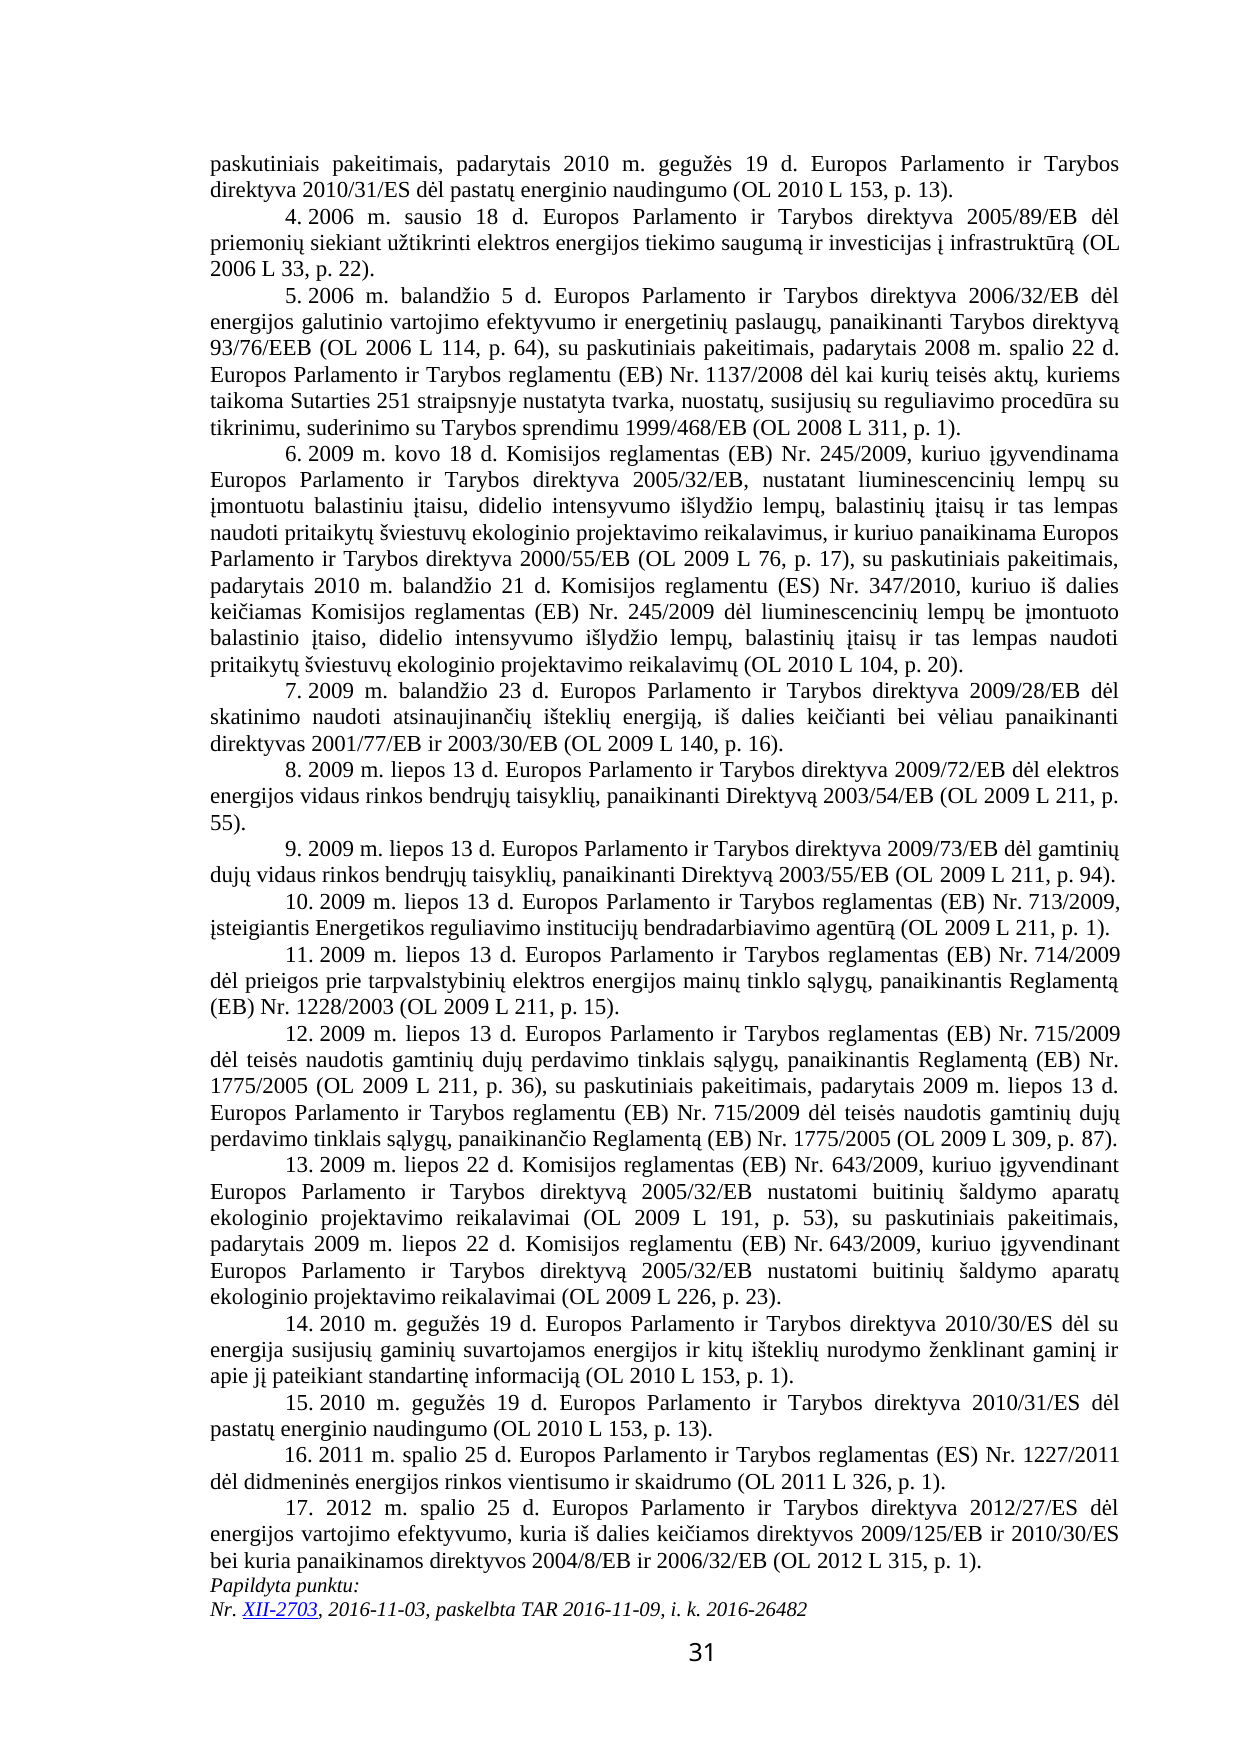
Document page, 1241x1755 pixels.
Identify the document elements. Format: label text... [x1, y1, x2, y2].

text Nr. XII-2703, 2016-11-03, paskelbta TAR 2016-11-09, i. k. 2016-26482 [210, 1597, 1120, 1621]
text 14. 2010 m. gegužės 19 d. Europos Parlamento ir Tarybos direktyva 2010/30/ES dėl su energija susijusių gaminių suvartojamos energijos ir kitų išteklių nurodymo ženklinant gaminį ir apie jį pateikiant standartinę informaciją (OL 2010 L 153, p. 1). [210, 1309, 1120, 1389]
text 13. 2009 m. liepos 22 d. Komisijos reglamentas (EB) Nr. 643/2009, kuriuo įgyvendinant Europos Parlamento ir Tarybos direktyvą 2005/32/EB nustatomi buitinių šaldymo aparatų ekologinio projektavimo reikalavimai (OL 2009 L 191, p. 53), su paskutiniais pakeitimais, padarytais 2009 m. liepos 22 d. Komisijos reglamentu (EB) Nr. 643/2009, kuriuo įgyvendinant Europos Parlamento ir Tarybos direktyvą 2005/32/EB nustatomi buitinių šaldymo aparatų ekologinio projektavimo reikalavimai (OL 2009 L 226, p. 23). [210, 1151, 1120, 1309]
text 12. 2009 m. liepos 13 d. Europos Parlamento ir Tarybos reglamentas (EB) Nr. 715/2009 dėl teisės naudotis gamtinių dujų perdavimo tinklais sąlygų, panaikinantis Reglamentą (EB) Nr. 1775/2005 (OL 2009 L 211, p. 36), su paskutiniais pakeitimais, padarytais 2009 m. liepos 13 d. Europos Parlamento ir Tarybos reglamentu (EB) Nr. 715/2009 dėl teisės naudotis gamtinių dujų perdavimo tinklais sąlygų, panaikinančio Reglamentą (EB) Nr. 1775/2005 (OL 2009 L 309, p. 87). [210, 1020, 1120, 1151]
text 7. 2009 m. balandžio 23 d. Europos Parlamento ir Tarybos direktyva 2009/28/EB dėl skatinimo naudoti atsinaujinančių išteklių energiją, iš dalies keičianti bei vėliau panaikinanti direktyvas 2001/77/EB ir 2003/30/EB (OL 2009 L 140, p. 16). [210, 677, 1120, 756]
text 11. 2009 m. liepos 13 d. Europos Parlamento ir Tarybos reglamentas (EB) Nr. 714/2009 dėl prieigos prie tarpvalstybinių elektros energijos mainų tinklo sąlygų, panaikinantis Reglamentą (EB) Nr. 1228/2003 (OL 2009 L 211, p. 15). [210, 941, 1120, 1020]
text 9. 2009 m. liepos 13 d. Europos Parlamento ir Tarybos direktyva 2009/73/EB dėl gamtinių dujų vidaus rinkos bendrųjų taisyklių, panaikinanti Direktyvą 2003/55/EB (OL 2009 L 211, p. 94). [210, 835, 1120, 888]
text 5. 2006 m. balandžio 5 d. Europos Parlamento ir Tarybos direktyva 2006/32/EB dėl energijos galutinio vartojimo efektyvumo ir energetinių paslaugų, panaikinanti Tarybos direktyvą 93/76/EEB (OL 2006 L 114, p. 64), su paskutiniais pakeitimais, padarytais 2008 m. spalio 22 d. Europos Parlamento ir Tarybos reglamentu (EB) Nr. 1137/2008 dėl kai kurių teisės aktų, kuriems taikoma Sutarties 251 straipsnyje nustatyta tvarka, nuostatų, susijusių su reguliavimo procedūra su tikrinimu, suderinimo su Tarybos sprendimu 1999/468/EB (OL 2008 L 311, p. 1). [210, 282, 1120, 440]
text 17. 2012 m. spalio 25 d. Europos Parlamento ir Tarybos direktyva 2012/27/ES dėl energijos vartojimo efektyvumo, kuria iš dalies keičiamos direktyvos 2009/125/EB ir 2010/30/ES bei kuria panaikinamos direktyvos 2004/8/EB ir 2006/32/EB (OL 2012 L 315, p. 1). [210, 1494, 1120, 1573]
text 4. 2006 m. sausio 18 d. Europos Parlamento ir Tarybos direktyva 2005/89/EB dėl priemonių siekiant užtikrinti elektros energijos tiekimo saugumą ir investicijas į infrastruktūrą (OL 2006 L 33, p. 22). [210, 203, 1120, 282]
text 8. 2009 m. liepos 13 d. Europos Parlamento ir Tarybos direktyva 2009/72/EB dėl elektros energijos vidaus rinkos bendrųjų taisyklių, panaikinanti Direktyvą 2003/54/EB (OL 2009 L 211, p. 55). [210, 756, 1120, 835]
text paskutiniais pakeitimais, padarytais 2010 m. gegužės 19 d. Europos Parlamento ir Tarybos direktyva 2010/31/ES dėl pastatų energinio naudingumo (OL 2010 L 153, p. 13). [210, 150, 1120, 203]
text Papildyta punktu: [210, 1573, 1120, 1597]
text 16. 2011 m. spalio 25 d. Europos Parlamento ir Tarybos reglamentas (ES) Nr. 1227/2011 dėl didmeninės energijos rinkos vientisumo ir skaidrumo (OL 2011 L 326, p. 1). [210, 1441, 1120, 1494]
text 6. 2009 m. kovo 18 d. Komisijos reglamentas (EB) Nr. 245/2009, kuriuo įgyvendinama Europos Parlamento ir Tarybos direktyva 2005/32/EB, nustatant liuminescencinių lempų su įmontuotu balastiniu įtaisu, didelio intensyvumo išlydžio lempų, balastinių įtaisų ir tas lempas naudoti pritaikytų šviestuvų ekologinio projektavimo reikalavimus, ir kuriuo panaikinama Europos Parlamento ir Tarybos direktyva 2000/55/EB (OL 2009 L 76, p. 17), su paskutiniais pakeitimais, padarytais 2010 m. balandžio 21 d. Komisijos reglamentu (ES) Nr. 347/2010, kuriuo iš dalies keičiamas Komisijos reglamentas (EB) Nr. 245/2009 dėl liuminescencinių lempų be įmontuoto balastinio įtaiso, didelio intensyvumo išlydžio lempų, balastinių įtaisų ir tas lempas naudoti pritaikytų šviestuvų ekologinio projektavimo reikalavimų (OL 2010 L 104, p. 20). [210, 440, 1120, 677]
text 15. 2010 m. gegužės 19 d. Europos Parlamento ir Tarybos direktyva 2010/31/ES dėl pastatų energinio naudingumo (OL 2010 L 153, p. 13). [210, 1389, 1120, 1441]
text 10. 2009 m. liepos 13 d. Europos Parlamento ir Tarybos reglamentas (EB) Nr. 713/2009, įsteigiantis Energetikos reguliavimo institucijų bendradarbiavimo agentūrą (OL 2009 L 211, p. 1). [210, 888, 1120, 941]
